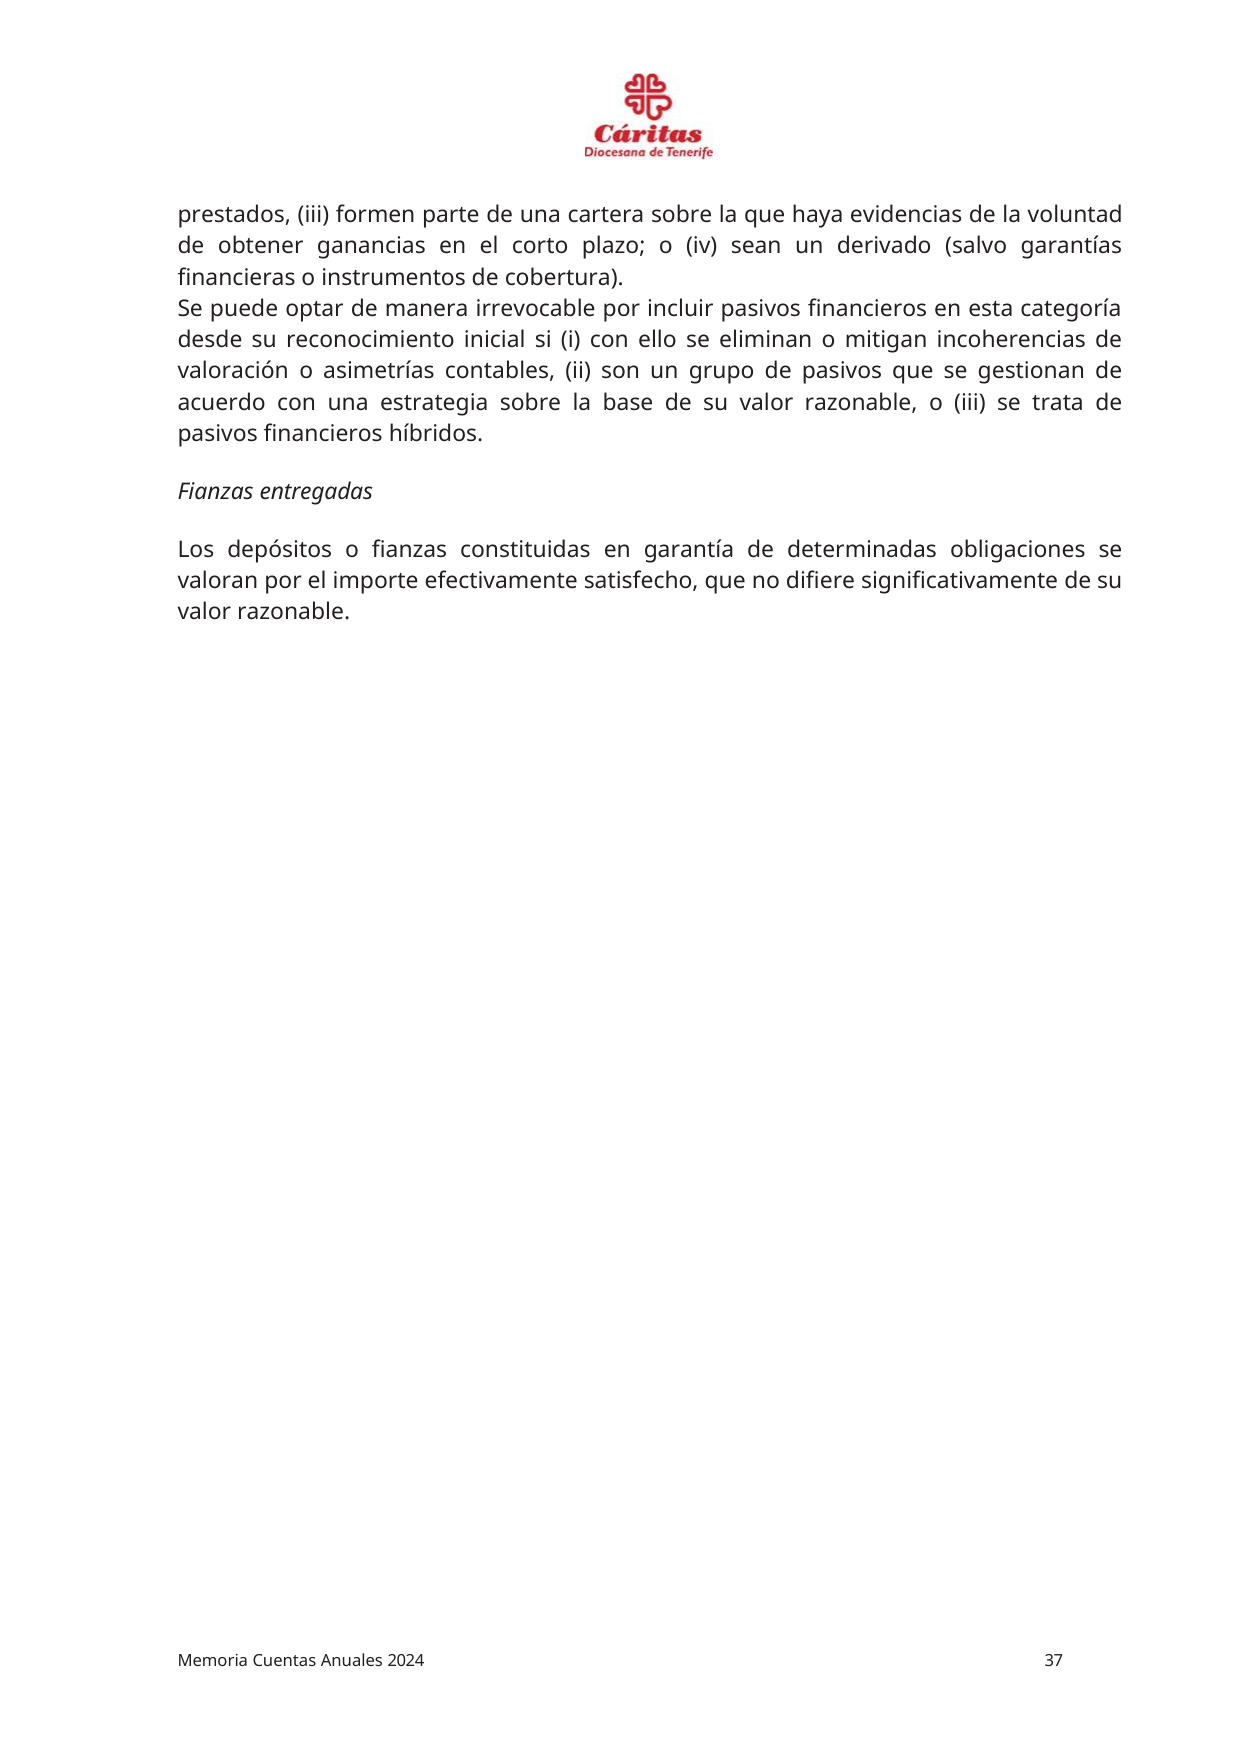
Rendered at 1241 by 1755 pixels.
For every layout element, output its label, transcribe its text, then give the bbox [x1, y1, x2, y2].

text Se puede optar de manera irrevocable por incluir pasivos financieros en esta categoría desde su reconocimiento inicial si (i) con ello se eliminan o mitigan incoherencias de valoración o asimetrías contables, (ii) son un grupo de pasivos que se gestionan de acuerdo con una estrategia sobre la base de su valor razonable, o (iii) se trata de pasivos financieros híbridos. [177, 292, 1123, 448]
text Fianzas entregadas [177, 475, 1226, 506]
text prestados, (iii) formen parte de una cartera sobre la que haya evidencias de la voluntad de obtener ganancias en el corto plazo; o (iv) sean un derivado (salvo garantías financieras o instrumentos de cobertura). [177, 198, 1123, 292]
text Los depósitos o fianzas constituidas en garantía de determinadas obligaciones se valoran por el importe efectivamente satisfecho, que no difiere significativamente de su valor razonable. [177, 532, 1123, 626]
